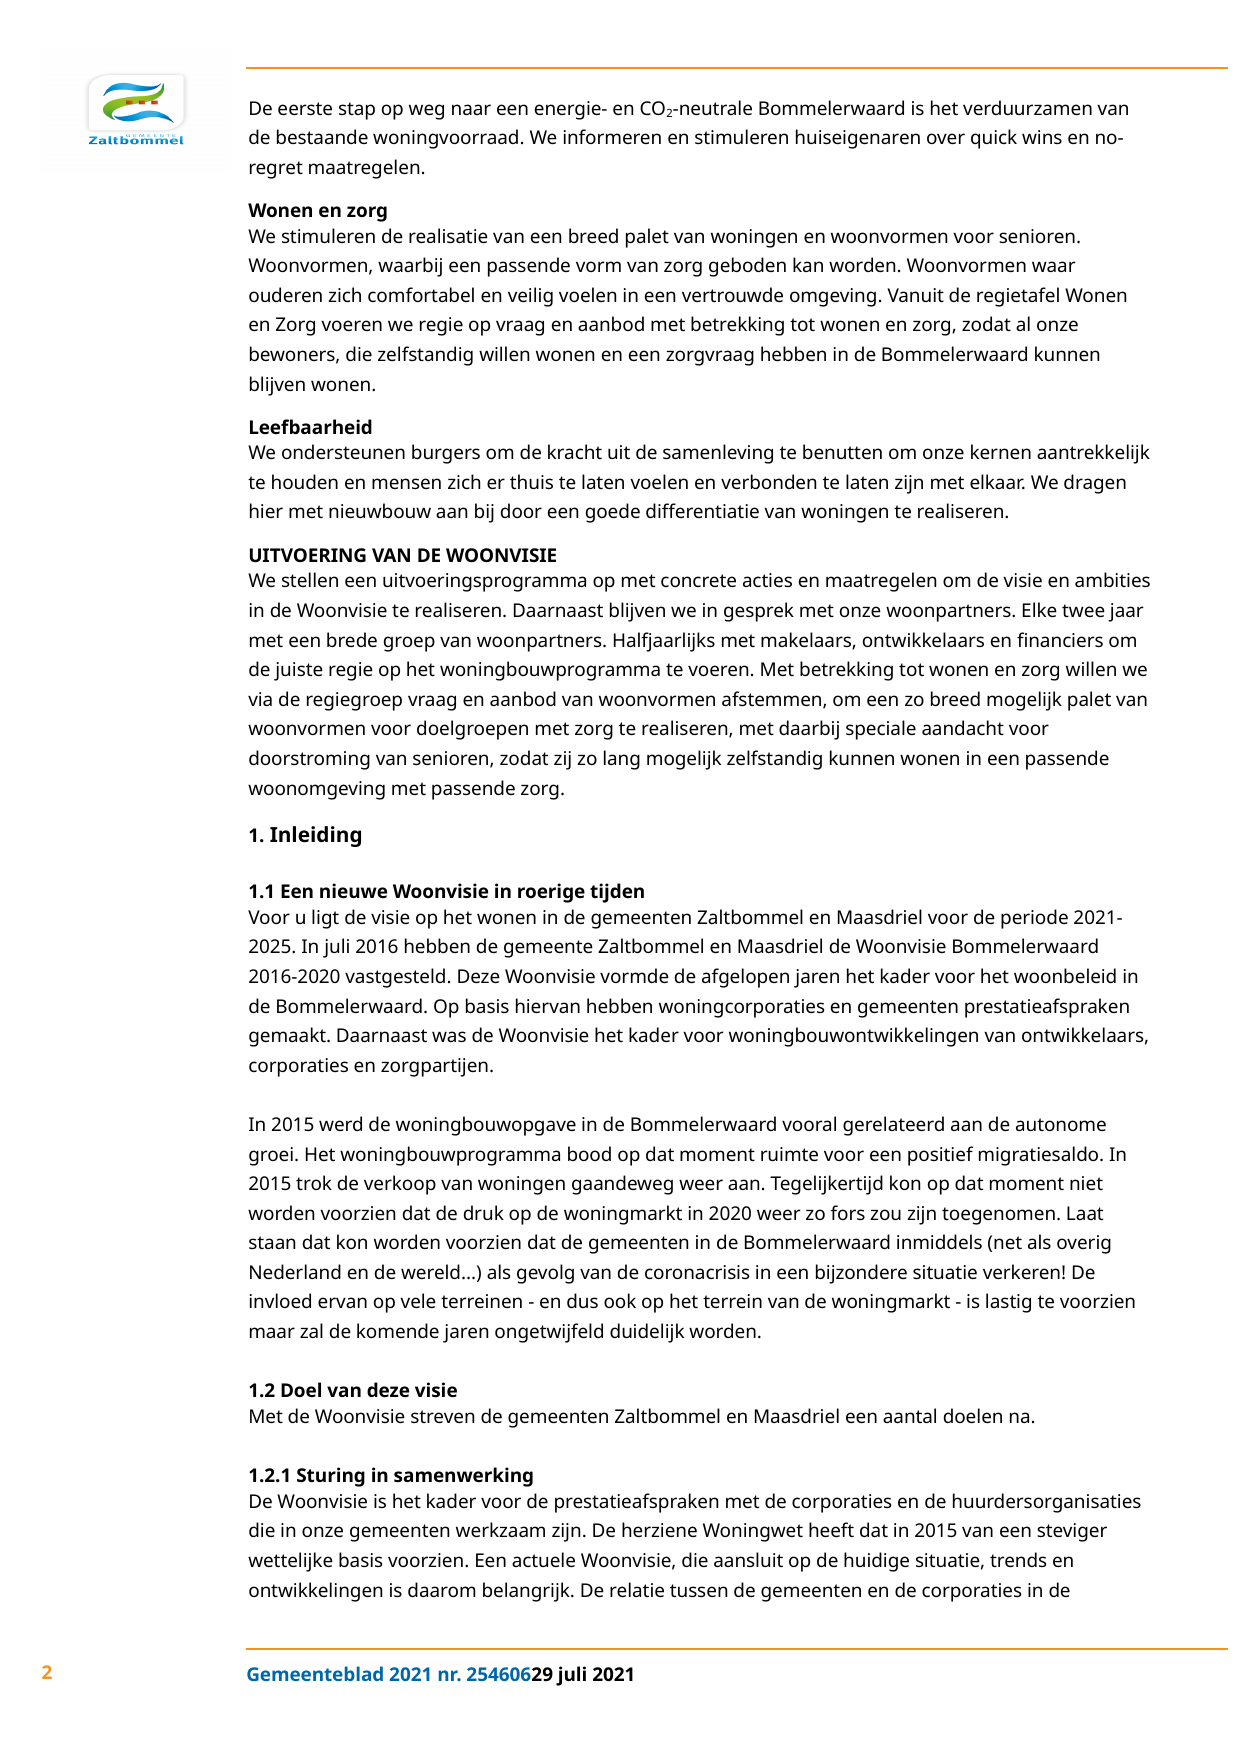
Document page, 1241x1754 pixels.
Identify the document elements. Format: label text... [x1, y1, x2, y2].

picture [41, 47, 231, 172]
text 1.2.1 Sturing in samenwerking [248, 1462, 1152, 1488]
text 1.1 Een nieuwe Woonvisie in roerige tijden [248, 878, 1152, 904]
text In 2015 werd de woningbouwopgave in de Bommelerwaard vooral gerelateerd aan de autonome groei. Het woningbouwprogramma bood op dat moment ruimte voor een positief migratiesaldo. In 2015 trok de verkoop van woningen gaandeweg weer aan. Tegelijkertijd kon op dat moment niet worden voorzien dat de druk op de woningmarkt in 2020 weer zo fors zou zijn toegenomen. Laat staan dat kon worden voorzien dat de gemeenten in de Bommelerwaard inmiddels (net als overig Nederland en de wereld...) als gevolg van de coronacrisis in een bijzondere situatie verkeren! De invloed ervan op vele terreinen - en dus ook op het terrein van de woningmarkt - is lastig te voorzien maar zal de komende jaren ongetwijfeld duidelijk worden. [248, 1111, 1152, 1344]
text Leefbaarheid [248, 414, 1152, 439]
text We stellen een uitvoeringsprogramma op met concrete acties en maatregelen om de visie en ambities in de Woonvisie te realiseren. Daarnaast blijven we in gesprek met onze woonpartners. Elke twee jaar met een brede groep van woonpartners. Halfjaarlijks met makelaars, ontwikkelaars en financiers om de juiste regie op het woningbouwprogramma te voeren. Met betrekking tot wonen en zorg willen we via de regiegroep vraag en aanbod van woonvormen afstemmen, om een zo breed mogelijk palet van woonvormen voor doelgroepen met zorg te realiseren, met daarbij speciale aandacht voor doorstroming van senioren, zodat zij zo lang mogelijk zelfstandig kunnen wonen in een passende woonomgeving met passende zorg. [248, 568, 1152, 800]
text Met de Woonvisie streven de gemeenten Zaltbommel en Maasdriel een aantal doelen na. [248, 1403, 1152, 1429]
text De Woonvisie is het kader voor de prestatieafspraken met de corporaties en de huurdersorganisaties die in onze gemeenten werkzaam zijn. De herziene Woningwet heeft dat in 2015 van een steviger wettelijke basis voorzien. Een actuele Woonvisie, die aansluit op de huidige situatie, trends en ontwikkelingen is daarom belangrijk. De relatie tussen de gemeenten en de corporaties in de [248, 1488, 1152, 1602]
text De eerste stap op weg naar een energie- en CO2-neutrale Bommelerwaard is het verduurzamen van de bestaande woningvoorraad. We informeren en stimuleren huiseigenaren over quick wins en no-regret maatregelen. [248, 95, 1152, 180]
text Voor u ligt de visie op het wonen in de gemeenten Zaltbommel en Maasdriel voor de periode 2021-2025. In juli 2016 hebben de gemeente Zaltbommel en Maasdriel de Woonvisie Bommelerwaard 2016-2020 vastgesteld. Deze Woonvisie vormde de afgelopen jaren het kader voor het woonbeleid in de Bommelerwaard. Op basis hiervan hebben woningcorporaties en gemeenten prestatieafspraken gemaakt. Daarnaast was de Woonvisie het kader voor woningbouwontwikkelingen van ontwikkelaars, corporaties en zorgpartijen. [248, 904, 1152, 1078]
text Wonen en zorg [248, 197, 1152, 223]
text 1.2 Doel van deze visie [248, 1377, 1152, 1403]
text 1. Inleiding [248, 820, 1152, 849]
text UITVOERING VAN DE WOONVISIE [248, 542, 1152, 568]
text We stimuleren de realisatie van een breed palet van woningen en woonvormen voor senioren. Woonvormen, waarbij een passende vorm van zorg geboden kan worden. Woonvormen waar ouderen zich comfortabel en veilig voelen in een vertrouwde omgeving. Vanuit de regietafel Wonen en Zorg voeren we regie op vraag en aanbod met betrekking tot wonen en zorg, zodat al onze bewoners, die zelfstandig willen wonen en een zorgvraag hebben in de Bommelerwaard kunnen blijven wonen. [248, 223, 1152, 396]
text We ondersteunen burgers om de kracht uit de samenleving te benutten om onze kernen aantrekkelijk te houden en mensen zich er thuis te laten voelen en verbonden te laten zijn met elkaar. We dragen hier met nieuwbouw aan bij door een goede differentiatie van woningen te realiseren. [248, 439, 1152, 524]
